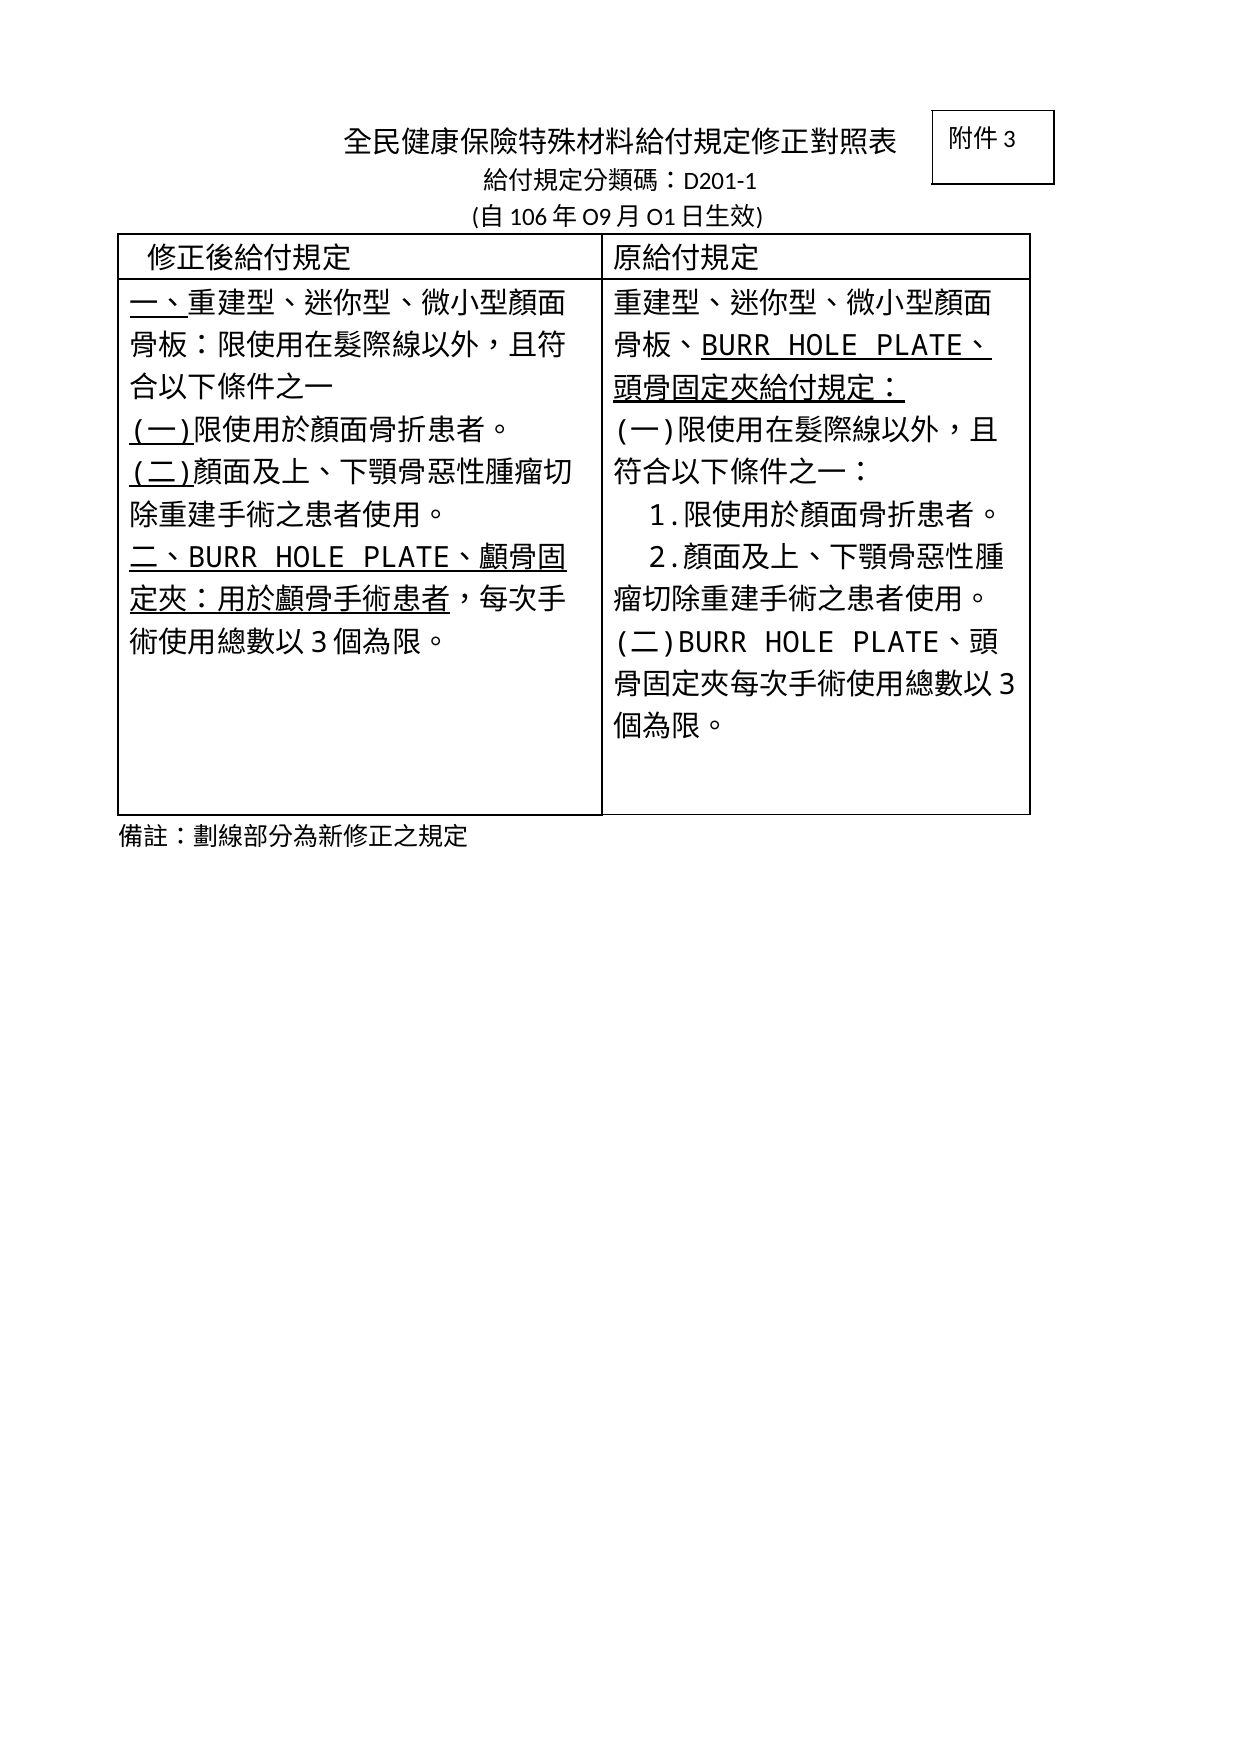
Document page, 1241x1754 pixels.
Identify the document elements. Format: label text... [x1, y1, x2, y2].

text (自106年O9月O1日生效) [118, 197, 1122, 233]
table_header 原給付規定 [603, 235, 1029, 277]
text [1055, 118, 1122, 160]
text [933, 111, 1053, 183]
table_header 修正後給付規定 [119, 235, 601, 277]
text 備註：劃線部分為新修正之規定 [118, 816, 1122, 852]
text 全民健康保險特殊材料給付規定修正對照表 [118, 111, 932, 183]
text 給付規定分類碼：D201-1 [118, 160, 1122, 197]
text 附件3 [948, 118, 1038, 155]
table_cell 一、重建型、迷你型、微小型顏面骨板：限使用在髮際線以外，且符合以下條件之一 (一)限使用於顏面骨折患者。 (二)顏面及上、下顎骨惡性腫瘤切除重建手術之患者使用。 二、BURR HOLE PLATE、顱骨固定夾：用於顱骨手術患者，每次手術使用總數以3個為限。 [119, 280, 601, 814]
table_cell 重建型、迷你型、微小型顏面骨板、BURR HOLE PLATE、頭骨固定夾給付規定： (一)限使用在髮際線以外，且符合以下條件之一： 1.限使用於顏面骨折患者。 2.顏面及上、下顎骨惡性腫瘤切除重建手術之患者使用。 (二)BURR HOLE PLATE、頭骨固定夾每次手術使用總數以3個為限。 [603, 280, 1029, 814]
